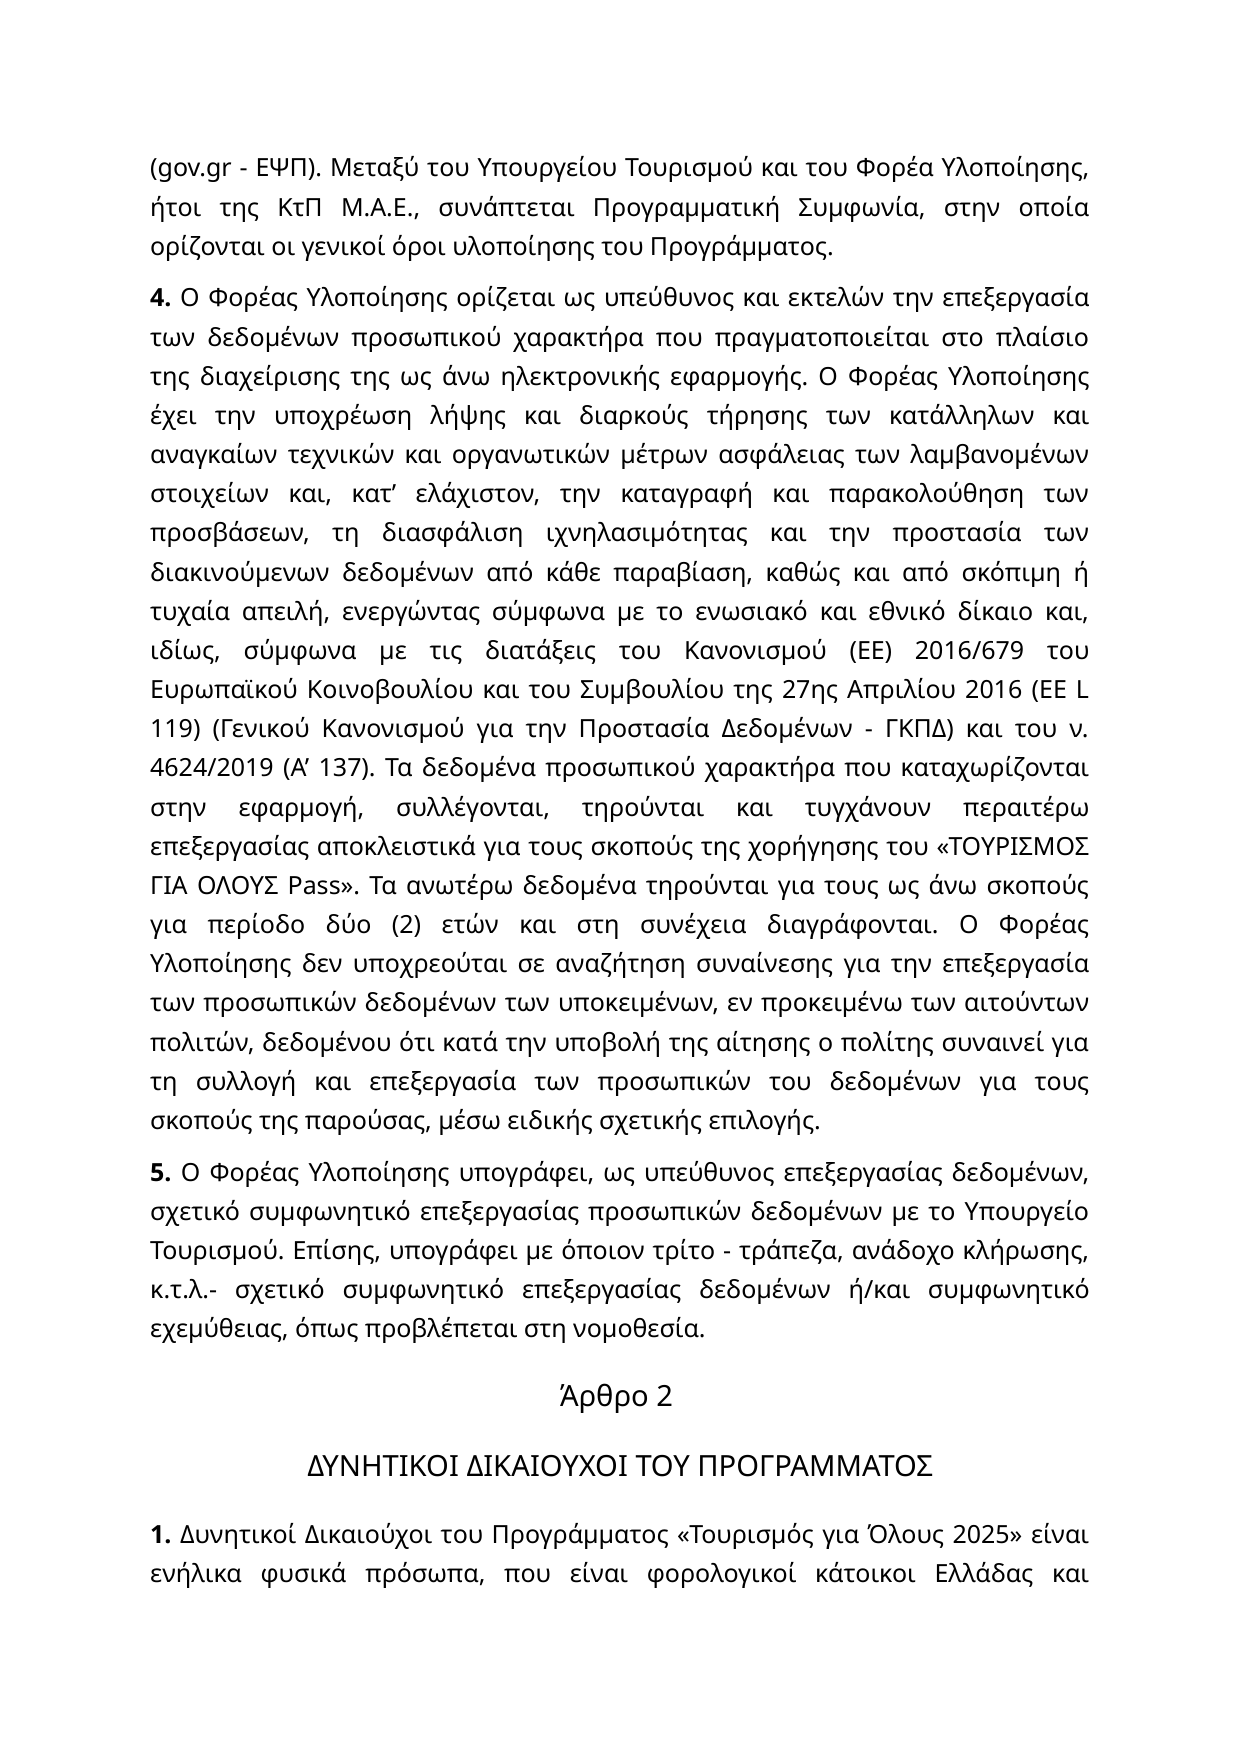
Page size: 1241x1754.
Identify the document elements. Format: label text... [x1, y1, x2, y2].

text 4. Ο Φορέας Υλοποίησης ορίζεται ως υπεύθυνος και εκτελών την επεξεργασία των δεδομένων προσωπικού χαρακτήρα που πραγματοποιείται στο πλαίσιο της διαχείρισης της ως άνω ηλεκτρονικής εφαρμογής. Ο Φορέας Υλοποίησης έχει την υποχρέωση λήψης και διαρκούς τήρησης των κατάλληλων και αναγκαίων τεχνικών και οργανωτικών μέτρων ασφάλειας των λαμβανομένων στοιχείων και, κατ’ ελάχιστον, την καταγραφή και παρακολούθηση των προσβάσεων, τη διασφάλιση ιχνηλασιμότητας και την προστασία των διακινούμενων δεδομένων από κάθε παραβίαση, καθώς και από σκόπιμη ή τυχαία απειλή, ενεργώντας σύμφωνα με το ενωσιακό και εθνικό δίκαιο και, ιδίως, σύμφωνα με τις διατάξεις του Κανονισμού (ΕΕ) 2016/679 του Ευρωπαϊκού Κοινοβουλίου και του Συμβουλίου της 27ης Απριλίου 2016 (ΕΕ L 119) (Γενικού Κανονισμού για την Προστασία Δεδομένων - ΓΚΠΔ) και του ν. 4624/2019 (Α’ 137). Τα δεδομένα προσωπικού χαρακτήρα που καταχωρίζονται στην εφαρμογή, συλλέγονται, τηρούνται και τυγχάνουν περαιτέρω επεξεργασίας αποκλειστικά για τους σκοπούς της χορήγησης του «ΤΟΥΡΙΣΜΟΣ ΓΙΑ ΟΛΟΥΣ Pass». Τα ανωτέρω δεδομένα τηρούνται για τους ως άνω σκοπούς για περίοδο δύο (2) ετών και στη συνέχεια διαγράφονται. Ο Φορέας Υλοποίησης δεν υποχρεούται σε αναζήτηση συναίνεσης για την επεξεργασία των προσωπικών δεδομένων των υποκειμένων, εν προκειμένω των αιτούντων πολιτών, δεδομένου ότι κατά την υποβολή της αίτησης ο πολίτης συναινεί για τη συλλογή και επεξεργασία των προσωπικών του δεδομένων για τους σκοπούς της παρούσας, μέσω ειδικής σχετικής επιλογής. [150, 280, 1090, 1137]
subtitle ΔΥΝΗΤΙΚΟΙ ΔΙΚΑΙΟΥΧΟΙ ΤΟΥ ΠΡΟΓΡΑΜΜΑΤΟΣ [150, 1446, 1090, 1485]
subtitle Άρθρο 2 [150, 1375, 1090, 1415]
text (gov.gr - ΕΨΠ). Μεταξύ του Υπουργείου Τουρισμού και του Φορέα Υλοποίησης, ήτοι της ΚτΠ Μ.Α.Ε., συνάπτεται Προγραμματική Συμφωνία, στην οποία ορίζονται οι γενικοί όροι υλοποίησης του Προγράμματος. [150, 150, 1090, 262]
text 5. Ο Φορέας Υλοποίησης υπογράφει, ως υπεύθυνος επεξεργασίας δεδομένων, σχετικό συμφωνητικό επεξεργασίας προσωπικών δεδομένων με το Υπουργείο Τουρισμού. Επίσης, υπογράφει με όποιον τρίτο - τράπεζα, ανάδοχο κλήρωσης, κ.τ.λ.- σχετικό συμφωνητικό επεξεργασίας δεδομένων ή/και συμφωνητικό εχεμύθειας, όπως προβλέπεται στη νομοθεσία. [150, 1154, 1090, 1345]
text 1. Δυνητικοί Δικαιούχοι του Προγράμματος «Τουρισμός για Όλους 2025» είναι ενήλικα φυσικά πρόσωπα, που είναι φορολογικοί κάτοικοι Ελλάδας και [150, 1516, 1090, 1589]
